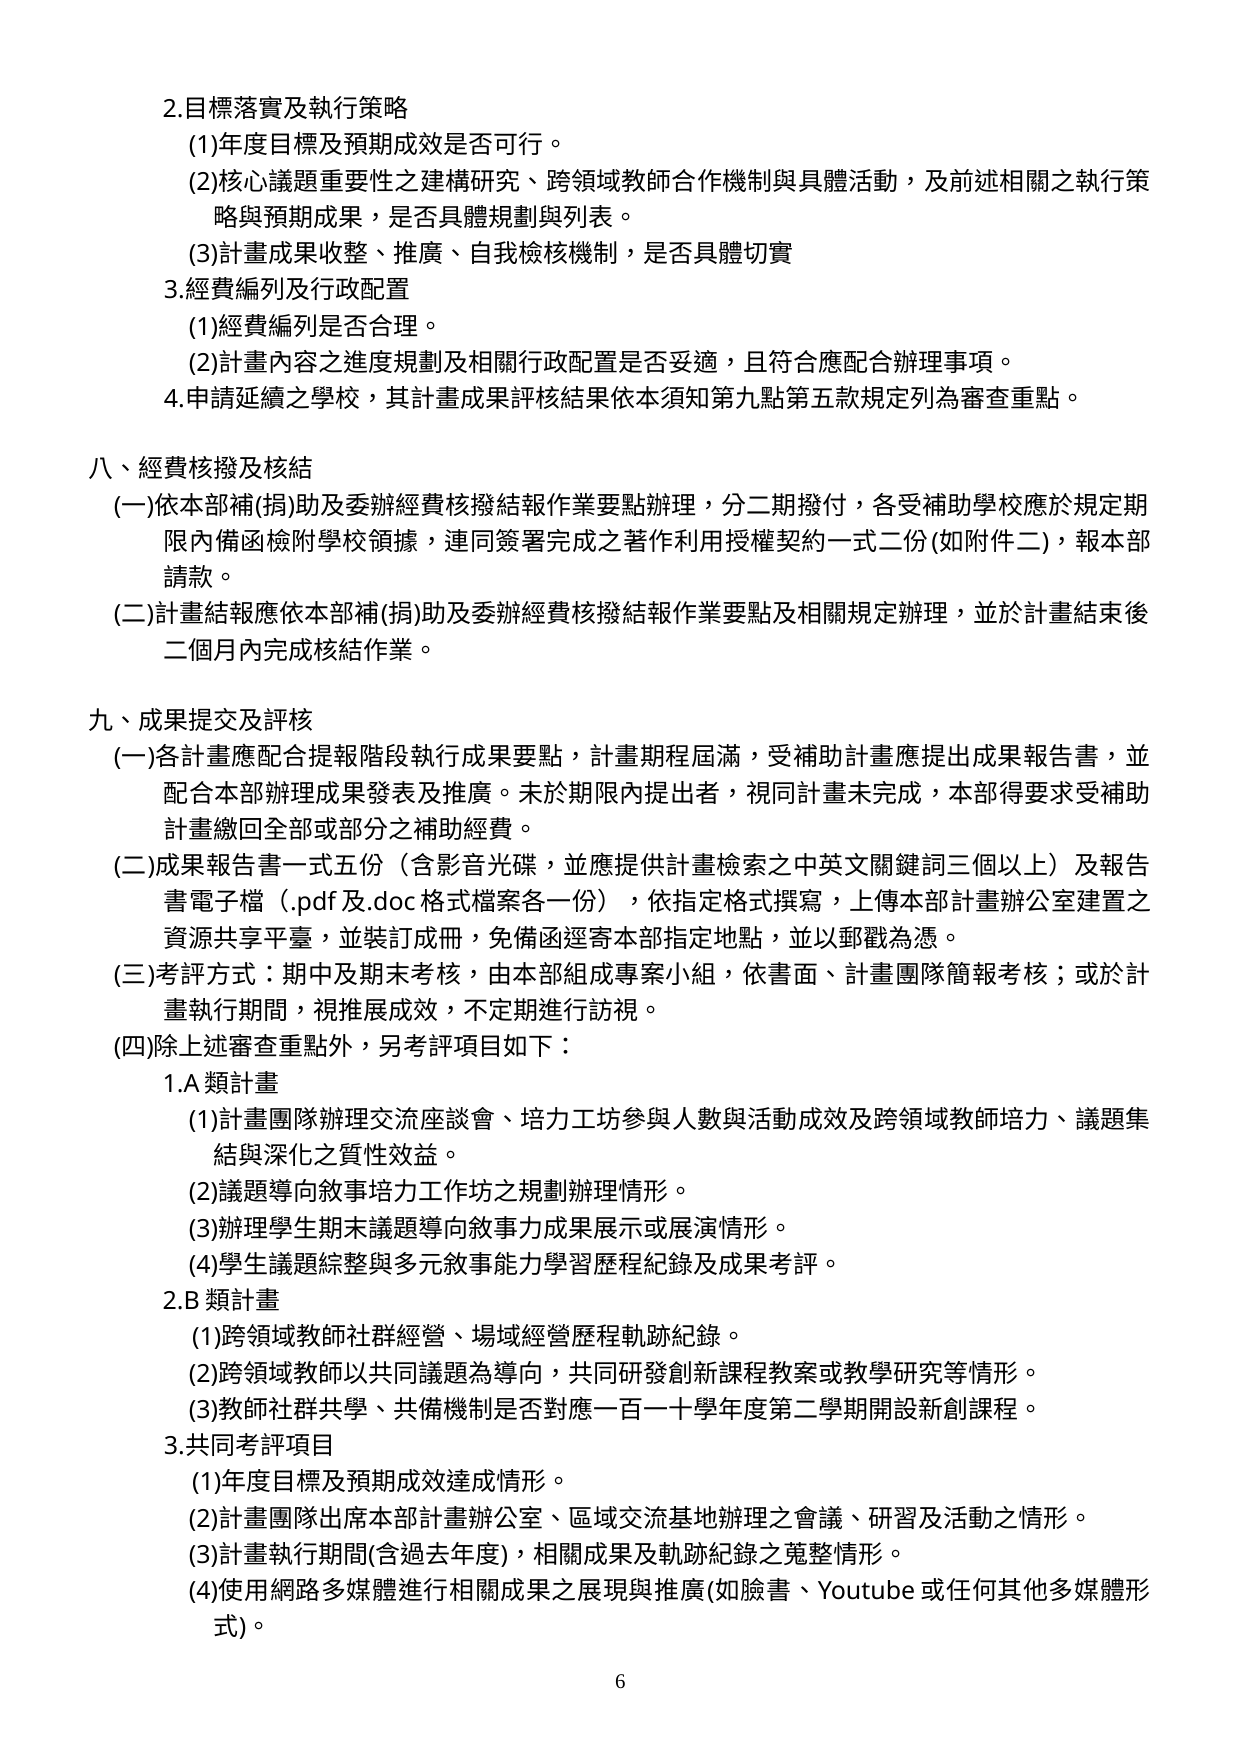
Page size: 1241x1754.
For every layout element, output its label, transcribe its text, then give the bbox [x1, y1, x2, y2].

text (1)計畫團隊辦理交流座談會、培力工坊參與人數與活動成效及跨領域教師培力、議題集結與深化之質性效益。 [189, 1099, 1152, 1172]
text (2)議題導向敘事培力工作坊之規劃辦理情形。 [89, 1172, 1152, 1208]
text 1.A類計畫 [162, 1063, 1152, 1099]
text (2)計畫團隊出席本部計畫辦公室、區域交流基地辦理之會議、研習及活動之情形。 [89, 1498, 1152, 1534]
text 2.B類計畫 [162, 1281, 1152, 1317]
text (一)依本部補(捐)助及委辦經費核撥結報作業要點辦理，分二期撥付，各受補助學校應於規定期限內備函檢附學校領據，連同簽署完成之著作利用授權契約一式二份(如附件二)，報本部請款。 [114, 485, 1152, 594]
text (二)成果報告書一式五份（含影音光碟，並應提供計畫檢索之中英文關鍵詞三個以上）及報告書電子檔（.pdf及.doc格式檔案各一份），依指定格式撰寫，上傳本部計畫辦公室建置之資源共享平臺，並裝訂成冊，免備函逕寄本部指定地點，並以郵戳為憑。 [114, 846, 1152, 954]
text (3)教師社群共學、共備機制是否對應一百一十學年度第二學期開設新創課程。 [89, 1389, 1152, 1426]
text (1)經費編列是否合理。 [89, 306, 1152, 342]
text (3)辦理學生期末議題導向敘事力成果展示或展演情形。 [89, 1208, 1152, 1244]
text 4.申請延續之學校，其計畫成果評核結果依本須知第九點第五款規定列為審查重點。 [164, 379, 1152, 415]
text (一)各計畫應配合提報階段執行成果要點，計畫期程屆滿，受補助計畫應提出成果報告書，並配合本部辦理成果發表及推廣。未於期限內提出者，視同計畫未完成，本部得要求受補助計畫繳回全部或部分之補助經費。 [114, 737, 1152, 846]
text (1)跨領域教師社群經營、場域經營歷程軌跡紀錄。 [192, 1317, 1152, 1353]
text (3)計畫執行期間(含過去年度)，相關成果及軌跡紀錄之蒐整情形。 [89, 1534, 1152, 1571]
text (三)考評方式：期中及期末考核，由本部組成專案小組，依書面、計畫團隊簡報考核；或於計畫執行期間，視推展成效，不定期進行訪視。 [114, 954, 1152, 1027]
text (1)年度目標及預期成效是否可行。 [89, 125, 1152, 161]
text (四)除上述審查重點外，另考評項目如下： [89, 1027, 1152, 1063]
text (4)使用網路多媒體進行相關成果之展現與推廣(如臉書、Youtube或任何其他多媒體形式)。 [189, 1571, 1152, 1643]
text 3.共同考評項目 [89, 1426, 1152, 1462]
text (2)核心議題重要性之建構研究、跨領域教師合作機制與具體活動，及前述相關之執行策略與預期成果，是否具體規劃與列表。 [189, 161, 1152, 234]
text 九、成果提交及評核 [89, 701, 1152, 737]
text (3)計畫成果收整、推廣、自我檢核機制，是否具體切實 [89, 234, 1152, 270]
text (1)年度目標及預期成效達成情形。 [148, 1462, 1152, 1498]
text 2.目標落實及執行策略 [162, 89, 1152, 125]
text (2)跨領域教師以共同議題為導向，共同研發創新課程教案或教學研究等情形。 [89, 1353, 1152, 1389]
text 八、經費核撥及核結 [89, 449, 1152, 485]
text (2)計畫內容之進度規劃及相關行政配置是否妥適，且符合應配合辦理事項。 [89, 342, 1152, 379]
text (4)學生議題綜整與多元敘事能力學習歷程紀錄及成果考評。 [89, 1244, 1152, 1281]
text 3.經費編列及行政配置 [89, 270, 1152, 306]
text (二)計畫結報應依本部補(捐)助及委辦經費核撥結報作業要點及相關規定辦理，並於計畫結束後二個月內完成核結作業。 [114, 594, 1152, 666]
